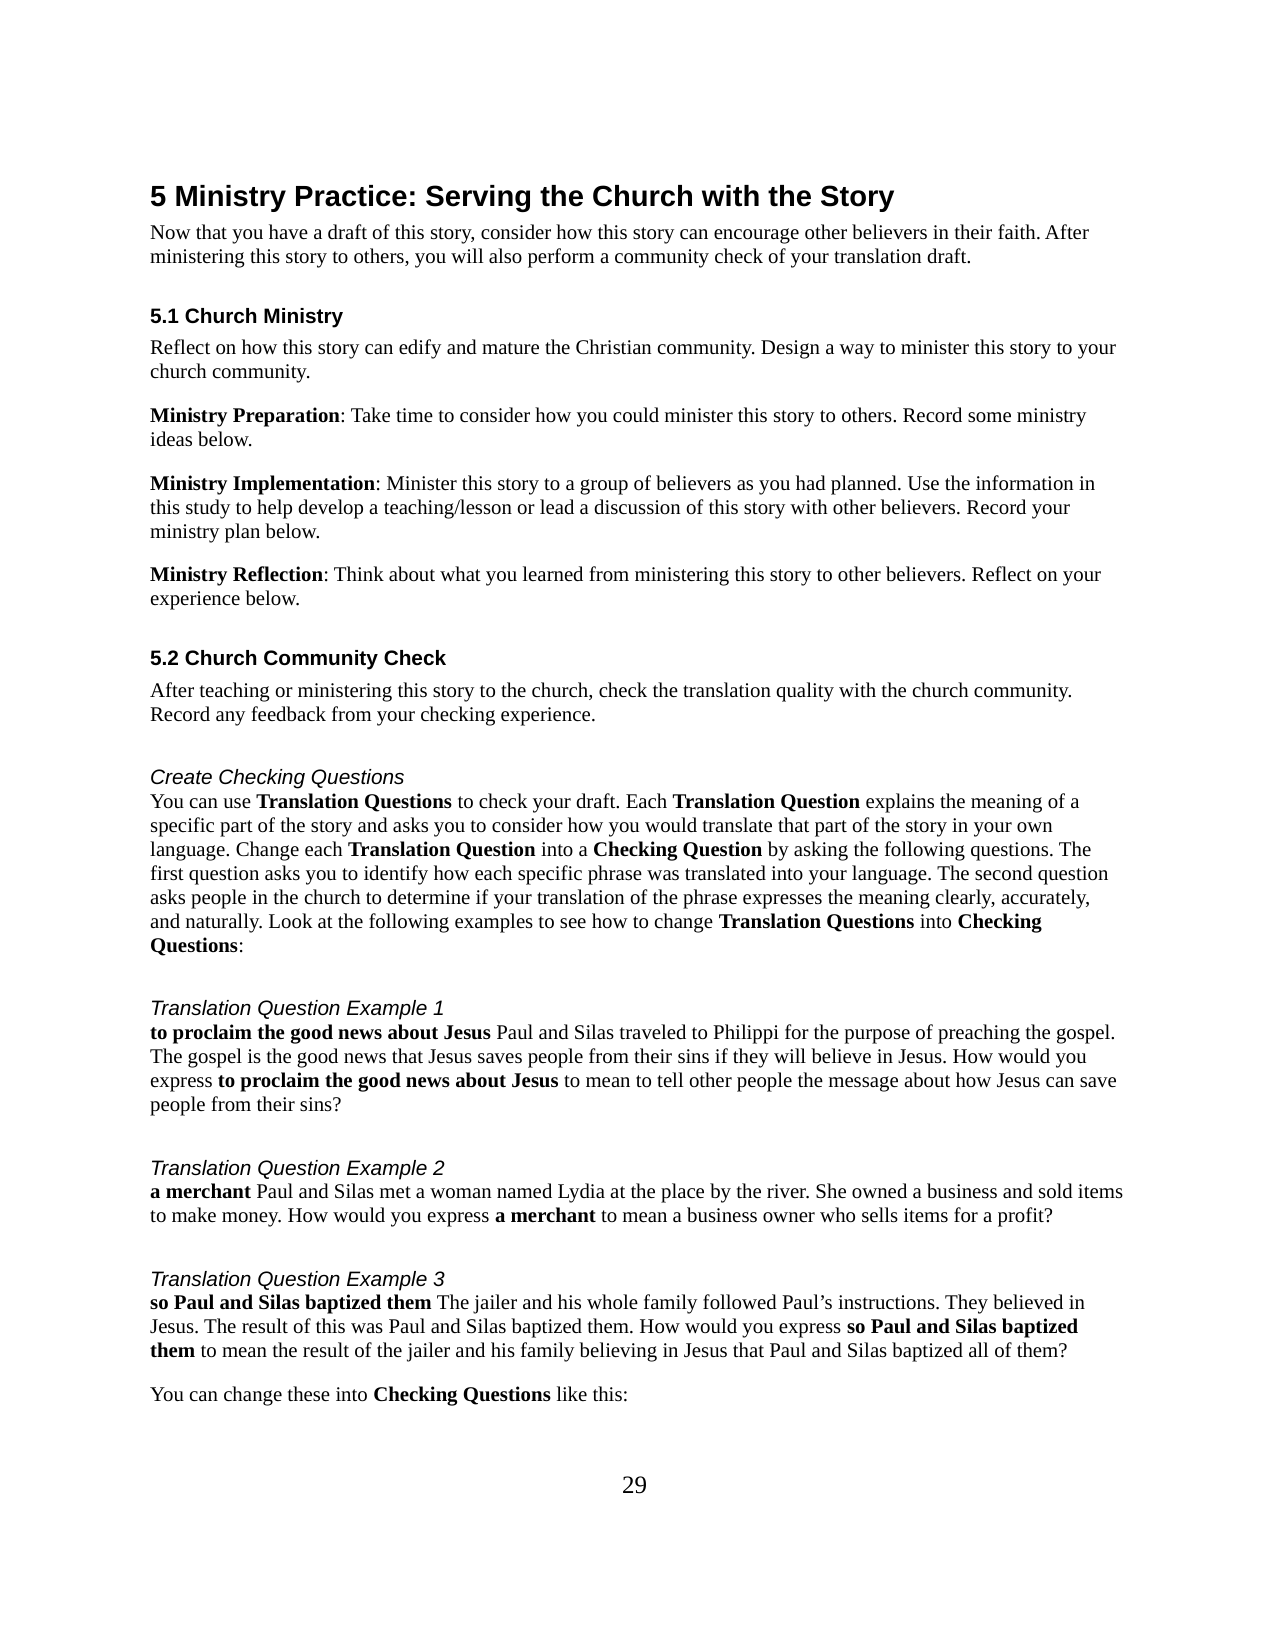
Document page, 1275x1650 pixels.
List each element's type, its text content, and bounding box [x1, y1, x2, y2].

subtitle 5 Ministry Practice: Serving the Church with the Story [150, 179, 1125, 212]
text to proclaim the good news about Jesus Paul and Silas traveled to Philippi for the purpose of preaching the gospel. The gospel is the good news that Jesus saves people from their sins if they will believe in Jesus. How would you express to proclaim the good news about Jesus to mean to tell other people the message about how Jesus can save people from their sins? [150, 1020, 1125, 1116]
text Ministry Preparation: Take time to consider how you could minister this story to others. Record some ministry ideas below. [150, 403, 1125, 451]
subtitle Translation Question Example 2 [150, 1155, 1125, 1179]
text Ministry Reflection: Think about what you learned from ministering this story to other believers. Reflect on your experience below. [150, 562, 1125, 610]
text so Paul and Silas baptized them The jailer and his whole family followed Paul’s instructions. They believed in Jesus. The result of this was Paul and Silas baptized them. How would you express so Paul and Silas baptized them to mean the result of the jailer and his family believing in Jesus that Paul and Silas baptized all of them? [150, 1290, 1125, 1362]
subtitle 5.2 Church Community Check [150, 646, 1125, 670]
subtitle 5.1 Church Ministry [150, 304, 1125, 328]
text a merchant Paul and Silas met a woman named Lydia at the place by the river. She owned a business and sold items to make money. How would you express a merchant to mean a business owner who sells items for a profit? [150, 1179, 1125, 1227]
text Ministry Implementation: Minister this story to a group of believers as you had planned. Use the information in this study to help develop a teaching/lesson or lead a discussion of this story with other believers. Record your ministry plan below. [150, 471, 1125, 543]
text You can use Translation Questions to check your draft. Each Translation Question explains the meaning of a specific part of the story and asks you to consider how you would translate that part of the story in your own language. Change each Translation Question into a Checking Question by asking the following questions. The first question asks you to identify how each specific phrase was translated into your language. The second question asks people in the church to determine if your translation of the phrase expresses the meaning clearly, accurately, and naturally. Look at the following examples to see how to change Translation Questions into Checking Questions: [150, 789, 1125, 957]
subtitle Translation Question Example 1 [150, 996, 1125, 1020]
text Now that you have a draft of this story, consider how this story can encourage other believers in their faith. After ministering this story to others, you will also perform a community check of your translation draft. [150, 220, 1125, 268]
text Reflect on how this story can edify and mature the Christian community. Design a way to minister this story to your church community. [150, 335, 1125, 383]
subtitle Translation Question Example 3 [150, 1266, 1125, 1290]
subtitle Create Checking Questions [150, 765, 1125, 789]
text After teaching or ministering this story to the church, check the translation quality with the church community. Record any feedback from your checking experience. [150, 678, 1125, 726]
text You can change these into Checking Questions like this: [150, 1382, 1125, 1406]
